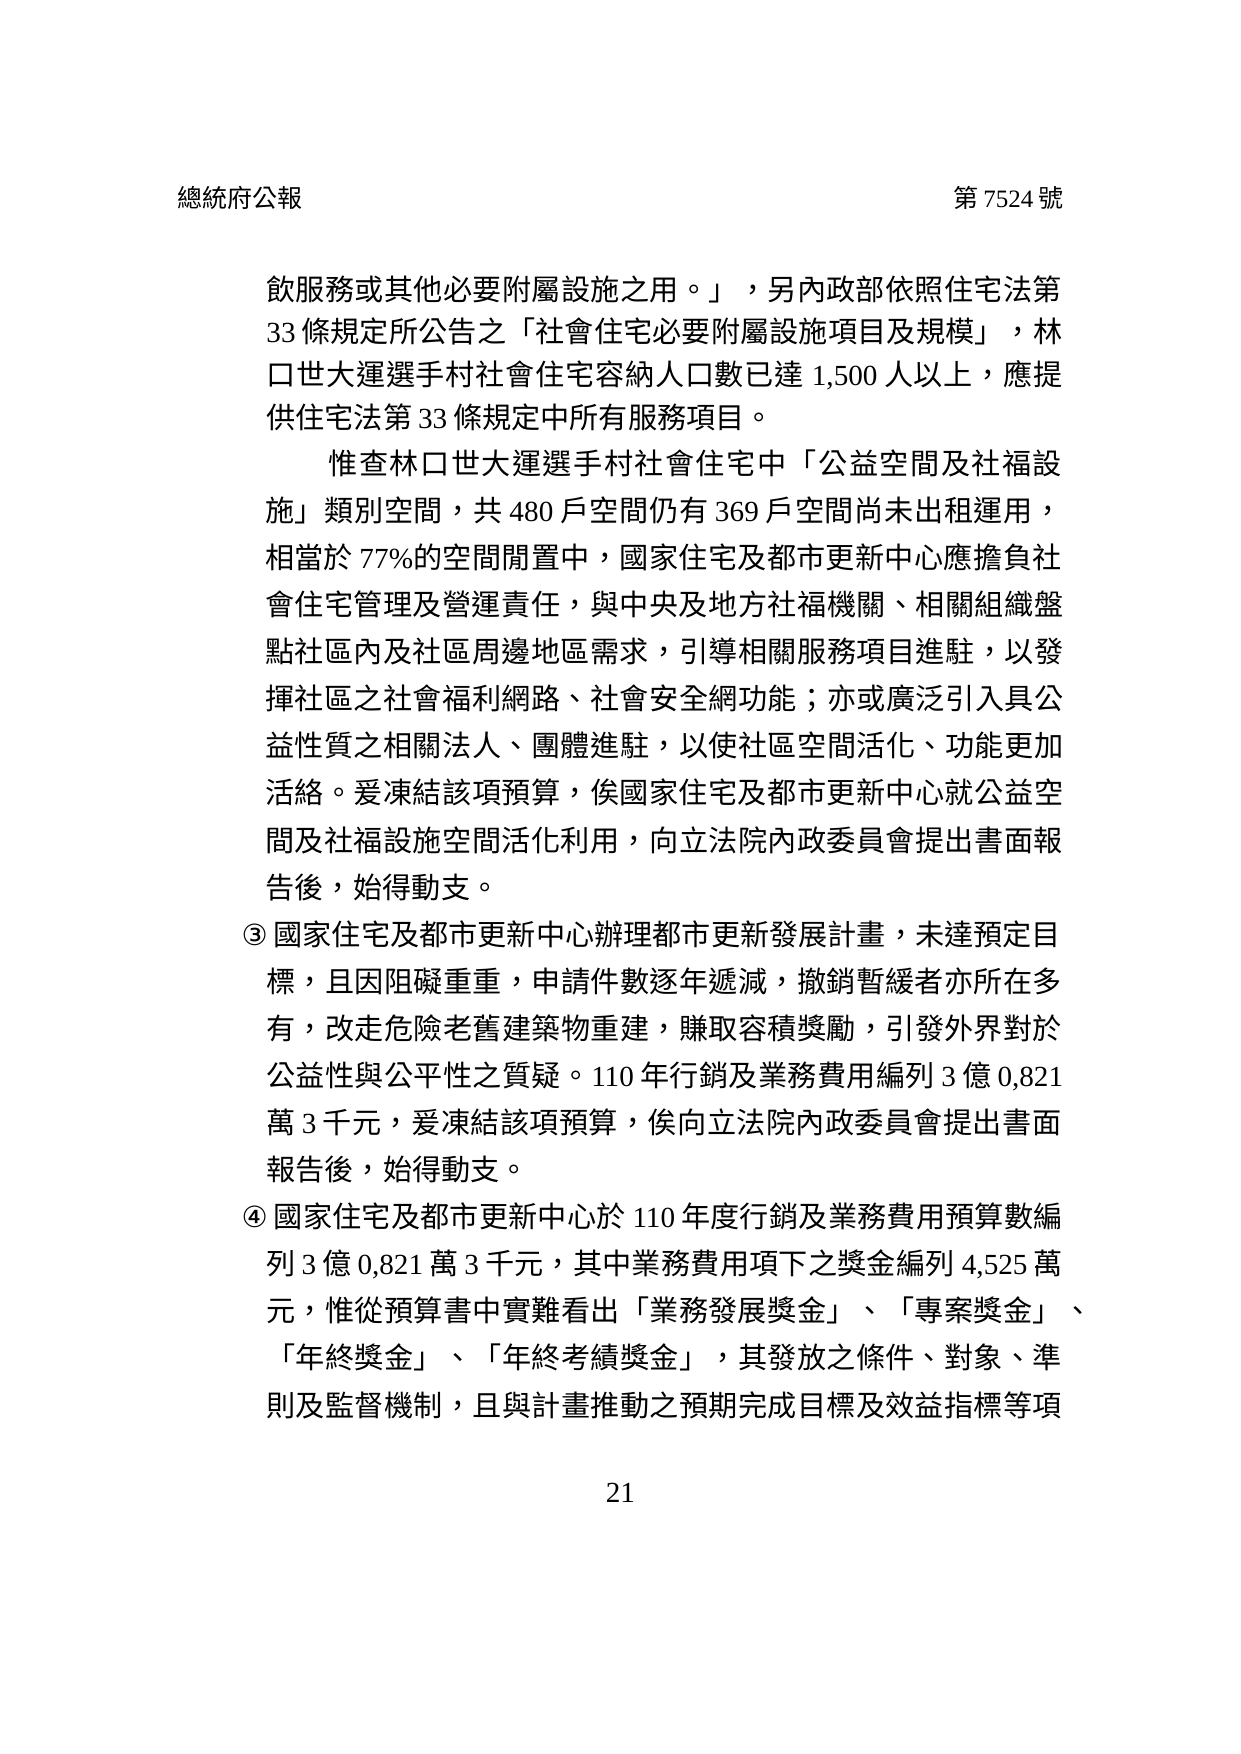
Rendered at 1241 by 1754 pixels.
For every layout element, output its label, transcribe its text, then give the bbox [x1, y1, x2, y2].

text 飲服務或其他必要附屬設施之用。」，另內政部依照住宅法第33條規定所公告之「社會住宅必要附屬設施項目及規模」，林口世大運選手村社會住宅容納人口數已達1,500人以上，應提供住宅法第33條規定中所有服務項目。 [241, 266, 1063, 437]
text ④國家住宅及都市更新中心於110年度行銷及業務費用預算數編列3億0,821萬3千元，其中業務費用項下之獎金編列4,525萬元，惟從預算書中實難看出「業務發展獎金」、「專案獎金」、「年終獎金」、「年終考績獎金」，其發放之條件、對象、準則及監督機制，且與計畫推動之預期完成目標及效益指標等項目，應充分揭露並有更細部之說明。綜上，爰凍結該項預算，俟向立法院內政委員會提出書面報告後，始得動支。 [241, 1190, 1063, 1425]
text 惟查林口世大運選手村社會住宅中「公益空間及社福設施」類別空間，共480戶空間仍有369戶空間尚未出租運用，相當於77%的空間閒置中，國家住宅及都市更新中心應擔負社會住宅管理及營運責任，與中央及地方社福機關、相關組織盤點社區內及社區周邊地區需求，引導相關服務項目進駐，以發揮社區之社會福利網路、社會安全網功能；亦或廣泛引入具公益性質之相關法人、團體進駐，以使社區空間活化、功能更加活絡。爰凍結該項預算，俟國家住宅及都市更新中心就公益空間及社福設施空間活化利用，向立法院內政委員會提出書面報告後，始得動支。 [265, 437, 1063, 907]
text ③國家住宅及都市更新中心辦理都市更新發展計畫，未達預定目標，且因阻礙重重，申請件數逐年遞減，撤銷暫緩者亦所在多有，改走危險老舊建築物重建，賺取容積獎勵，引發外界對於公益性與公平性之質疑。110年行銷及業務費用編列3億0,821萬3千元，爰凍結該項預算，俟向立法院內政委員會提出書面報告後，始得動支。 [241, 907, 1063, 1190]
